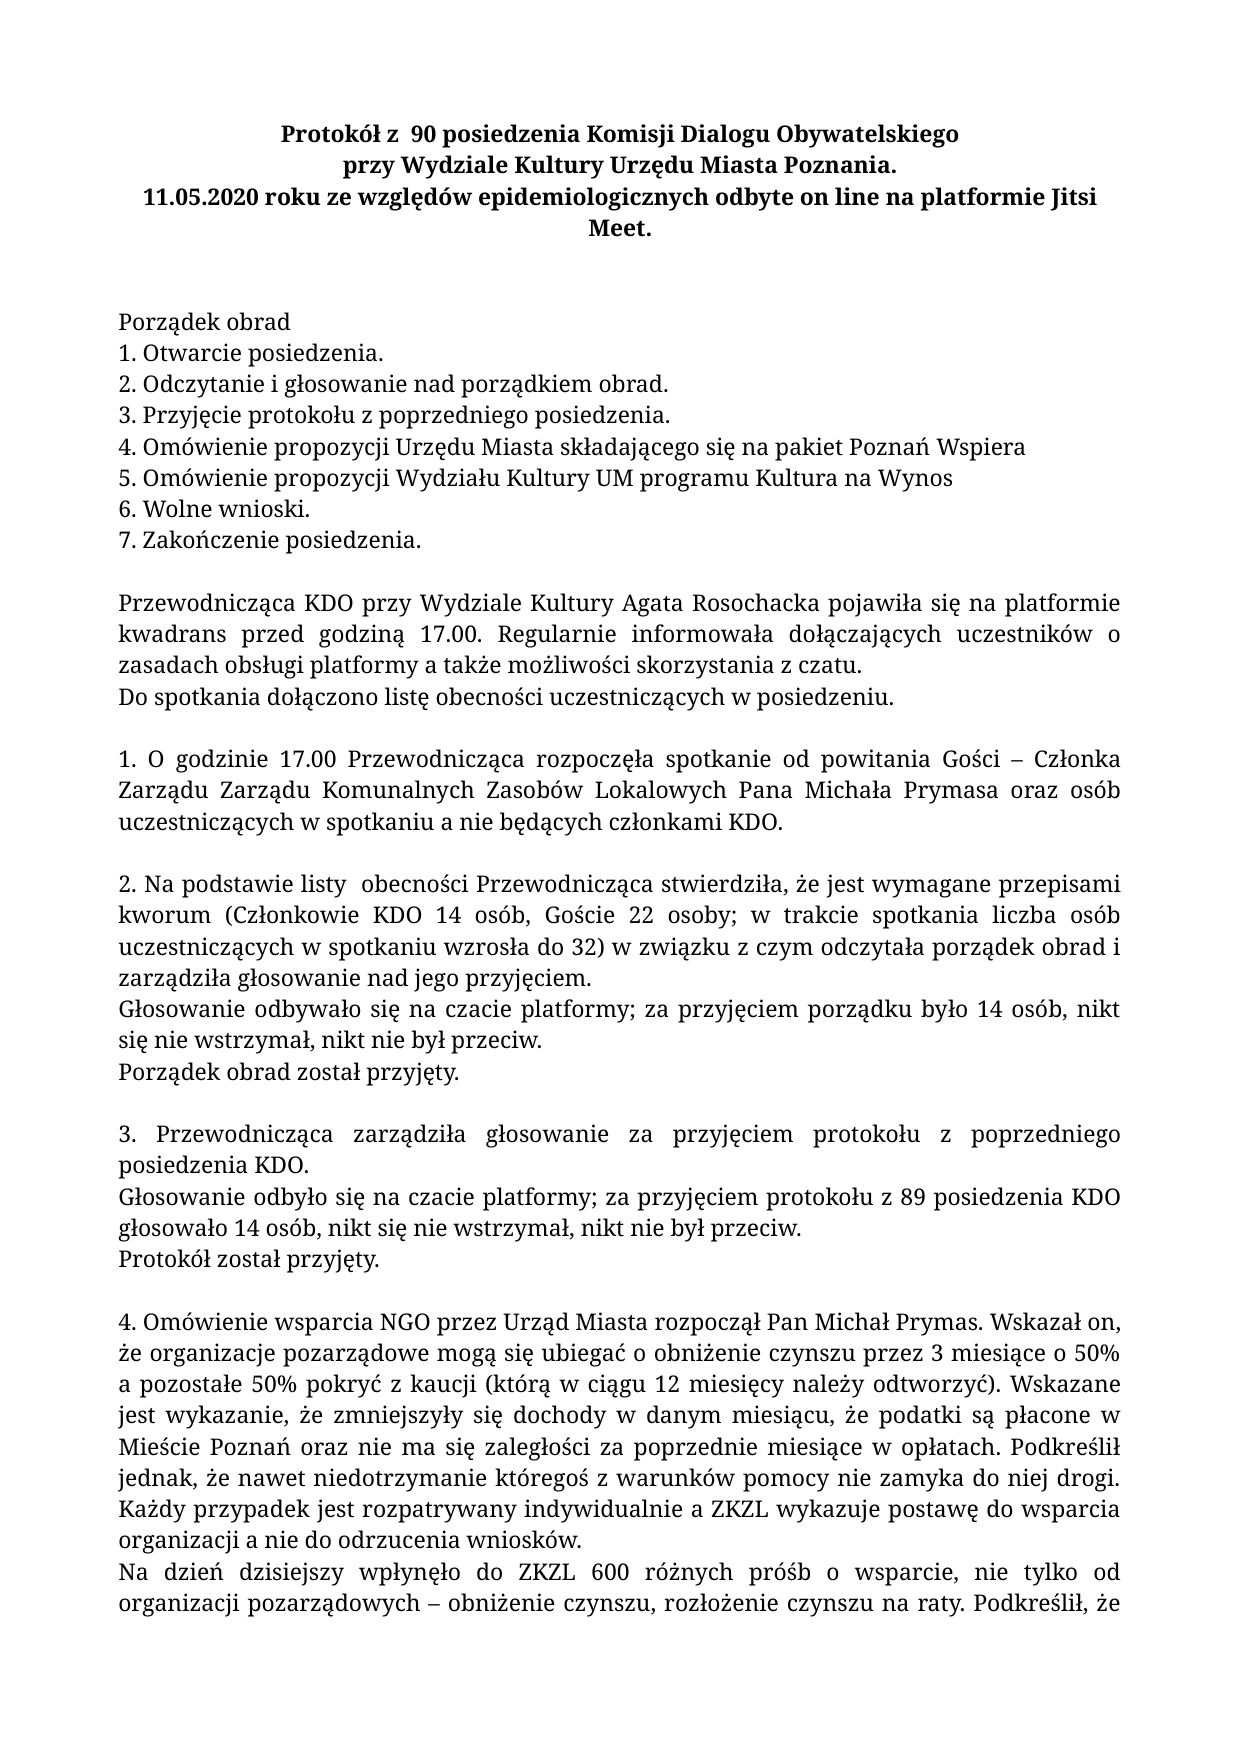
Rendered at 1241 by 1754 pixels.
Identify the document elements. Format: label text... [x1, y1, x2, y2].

text Przewodnicząca KDO przy Wydziale Kultury Agata Rosochacka pojawiła się na platformie kwadrans przed godziną 17.00. Regularnie informowała dołączających uczestników o zasadach obsługi platformy a także możliwości skorzystania z czatu. [118, 587, 1122, 681]
text Protokół został przyjęty. [118, 1243, 1122, 1274]
text Głosowanie odbywało się na czacie platformy; za przyjęciem porządku było 14 osób, nikt się nie wstrzymał, nikt nie był przeciw. [118, 993, 1122, 1056]
text Na dzień dzisiejszy wpłynęło do ZKZL 600 różnych próśb o wsparcie, nie tylko od organizacji pozarządowych – obniżenie czynszu, rozłożenie czynszu na raty. Podkreślił, że [118, 1556, 1122, 1618]
text Głosowanie odbyło się na czacie platformy; za przyjęciem protokołu z 89 posiedzenia KDO głosowało 14 osób, nikt się nie wstrzymał, nikt nie był przeciw. [118, 1181, 1122, 1243]
text 11.05.2020 roku ze względów epidemiologicznych odbyte on line na platformie Jitsi Meet. [118, 181, 1122, 243]
text 1. Otwarcie posiedzenia. 2. Odczytanie i głosowanie nad porządkiem obrad. 3. Przyjęcie protokołu z poprzedniego posiedzenia. 4. Omówienie propozycji Urzędu Miasta składającego się na pakiet Poznań Wspiera [118, 337, 1122, 462]
text 3. Przewodnicząca zarządziła głosowanie za przyjęciem protokołu z poprzedniego posiedzenia KDO. [118, 1118, 1122, 1181]
text 1. O godzinie 17.00 Przewodnicząca rozpoczęła spotkanie od powitania Gości – Członka Zarządu Zarządu Komunalnych Zasobów Lokalowych Pana Michała Prymasa oraz osób uczestniczących w spotkaniu a nie będących członkami KDO. [118, 743, 1122, 837]
text 6. Wolne wnioski. 7. Zakończenie posiedzenia. [118, 493, 1122, 556]
text 4. Omówienie wsparcia NGO przez Urząd Miasta rozpoczął Pan Michał Prymas. Wskazał on, że organizacje pozarządowe mogą się ubiegać o obniżenie czynszu przez 3 miesiące o 50% a pozostałe 50% pokryć z kaucji (którą w ciągu 12 miesięcy należy odtworzyć). Wskazane jest wykazanie, że zmniejszyły się dochody w danym miesiącu, że podatki są płacone w Mieście Poznań oraz nie ma się zaległości za poprzednie miesiące w opłatach. Podkreślił jednak, że nawet niedotrzymanie któregoś z warunków pomocy nie zamyka do niej drogi. Każdy przypadek jest rozpatrywany indywidualnie a ZKZL wykazuje postawę do wsparcia organizacji a nie do odrzucenia wniosków. [118, 1306, 1122, 1556]
text Protokół z 90 posiedzenia Komisji Dialogu Obywatelskiego [118, 118, 1122, 149]
text przy Wydziale Kultury Urzędu Miasta Poznania. [118, 149, 1122, 181]
text 2. Na podstawie listy obecności Przewodnicząca stwierdziła, że jest wymagane przepisami kworum (Członkowie KDO 14 osób, Goście 22 osoby; w trakcie spotkania liczba osób uczestniczących w spotkaniu wzrosła do 32) w związku z czym odczytała porządek obrad i zarządziła głosowanie nad jego przyjęciem. [118, 868, 1122, 993]
text Porządek obrad został przyjęty. [118, 1056, 1122, 1087]
text Porządek obrad [118, 306, 1122, 337]
text Do spotkania dołączono listę obecności uczestniczących w posiedzeniu. [118, 681, 1122, 712]
text 5. Omówienie propozycji Wydziału Kultury UM programu Kultura na Wynos [118, 462, 1122, 493]
